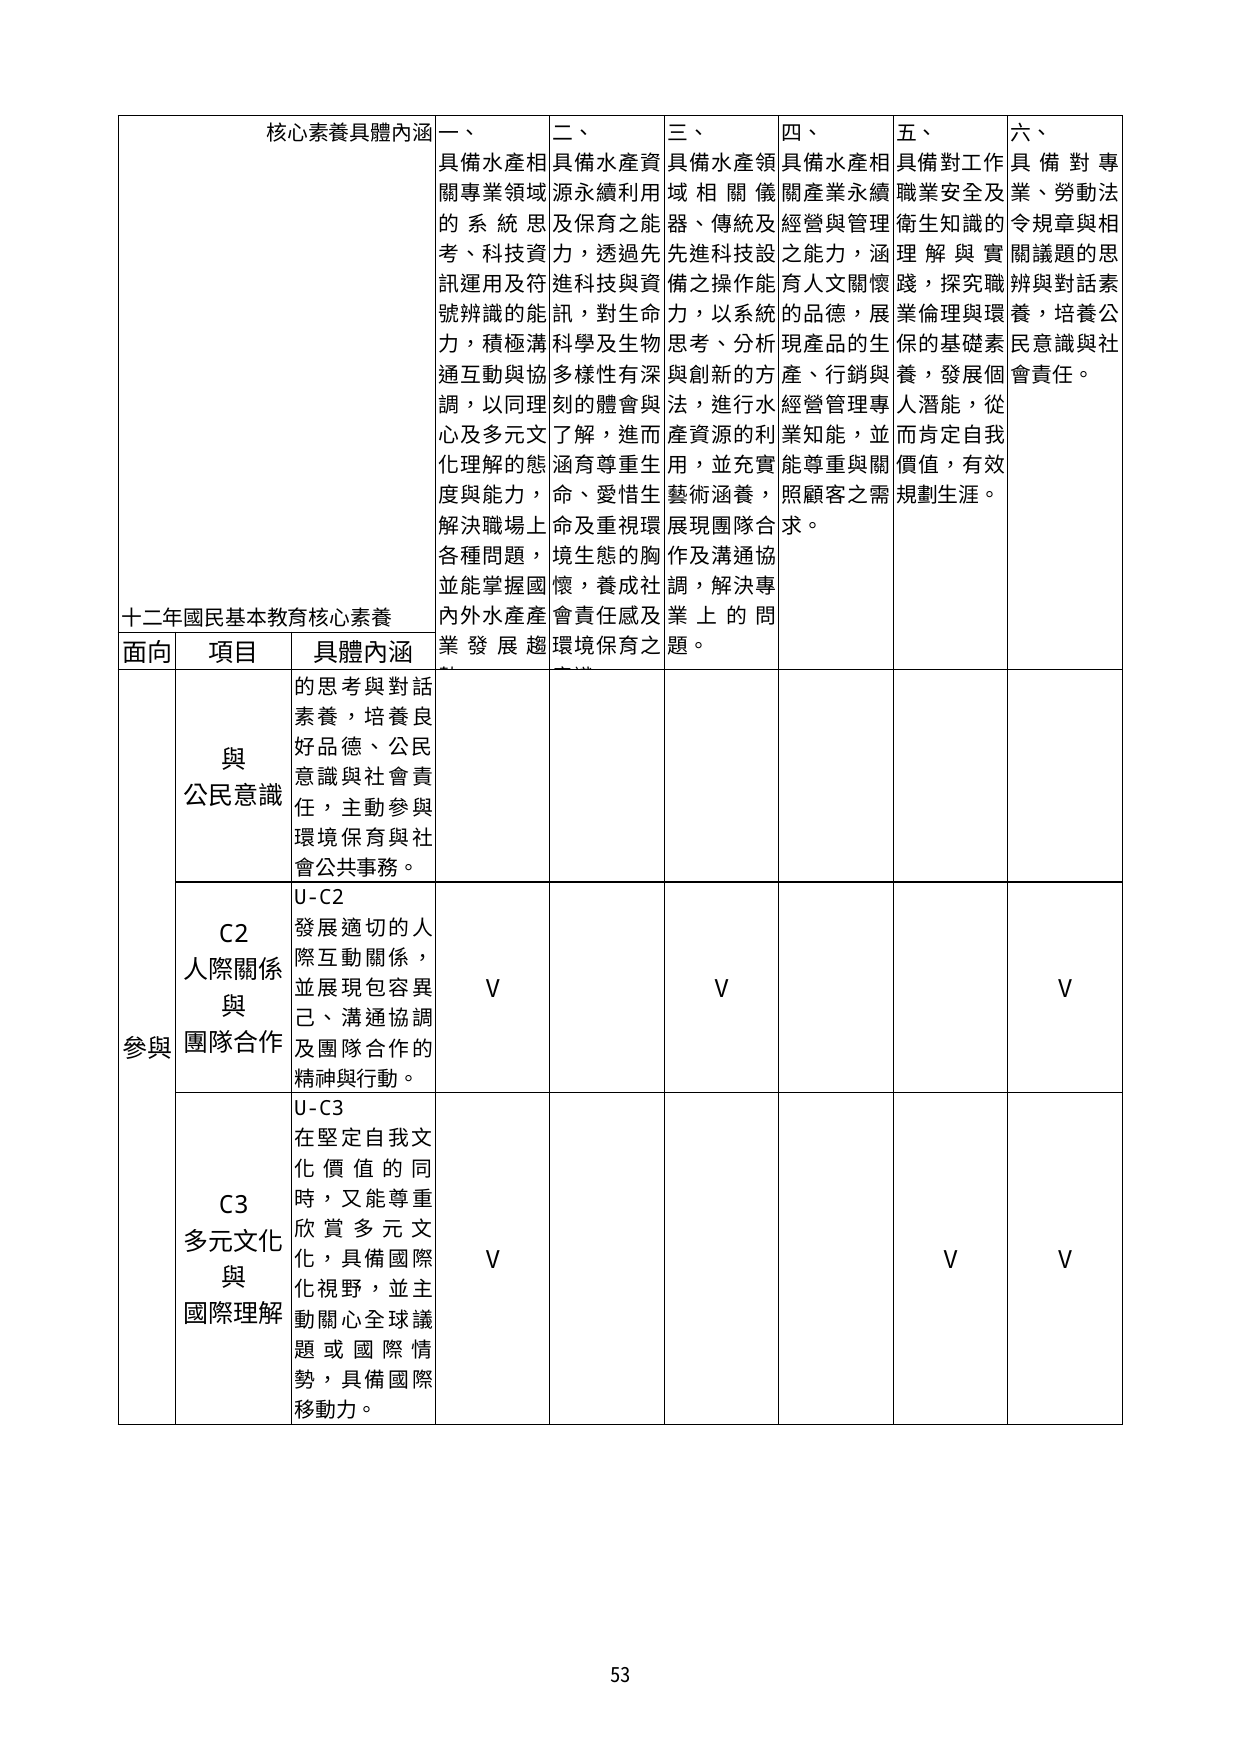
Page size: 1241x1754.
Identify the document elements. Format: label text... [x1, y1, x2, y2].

table_cell [550, 1093, 664, 1424]
table_cell 具體內涵 [292, 633, 435, 669]
table_cell [779, 883, 893, 1092]
table_cell V [665, 883, 778, 1092]
table_cell [779, 1093, 893, 1424]
table_cell [665, 1093, 778, 1424]
table_cell U-C2 發展適切的人際互動關係，並展現包容異己、溝通協調及團隊合作的精神與行動。 [292, 883, 435, 1092]
table_cell [1008, 670, 1122, 881]
table_cell V [1008, 883, 1122, 1092]
table_cell [665, 670, 778, 881]
table_cell 參與 [119, 670, 175, 1424]
table_header 核心素養具體內涵 十二年國民基本教育核心素養 [119, 116, 435, 632]
table_cell V [436, 1093, 549, 1424]
table_cell V [436, 670, 549, 881]
table_header 二、 具備水產資源永續利用及保育之能力，透過先進科技與資訊，對生命科學及生物多樣性有深刻的體會與了解，進而涵育尊重生命、愛惜生命及重視環境生態的胸懷，養成社會責任感及環境保育之意識。 [550, 116, 664, 669]
table_header 六、 具備對專業、勞動法令規章與相關議題的思辨與對話素養，培養公民意識與社會責任。 [1008, 116, 1122, 669]
table_header 三、 具備水產領域相關儀器、傳統及先進科技設備之操作能力，以系統思考、分析與創新的方法，進行水產資源的利用，並充實藝術涵養，展現團隊合作及溝通協調，解決專業上的問題。 [665, 116, 778, 669]
table_cell C3 多元文化與 國際理解 [176, 1093, 291, 1424]
table_cell [550, 883, 664, 1092]
table_cell [894, 670, 1007, 881]
table_header 五、 具備對工作職業安全及衛生知識的理解與實踐，探究職業倫理與環保的基礎素養，發展個人潛能，從而肯定自我價值，有效規劃生涯。 [894, 116, 1007, 669]
table_cell 面向 [119, 633, 175, 669]
table_cell 與 公民意識 [176, 670, 291, 881]
table_cell C2 人際關係與 團隊合作 [176, 883, 291, 1092]
table_cell V [436, 883, 549, 1092]
table_cell V [550, 670, 664, 881]
table_header 一、 具備水產相關專業領域的系統思考、科技資訊運用及符號辨識的能力，積極溝通互動與協調，以同理心及多元文化理解的態度與能力，解決職場上各種問題，並能掌握國內外水產產業發展趨勢。 [436, 116, 549, 669]
table_cell [894, 883, 1007, 1092]
table_header 四、 具備水產相關產業永續經營與管理之能力，涵育人文關懷的品德，展現產品的生產、行銷與經營管理專業知能，並能尊重與關照顧客之需求。 [779, 116, 893, 669]
table_cell U-C3 在堅定自我文化價值的同時，又能尊重欣賞多元文化，具備國際化視野，並主動關心全球議題或國際情勢，具備國際移動力。 [292, 1093, 435, 1424]
table_cell V [1008, 1093, 1122, 1424]
table_cell [779, 670, 893, 881]
table_cell 項目 [176, 633, 291, 669]
table_cell V [894, 1093, 1007, 1424]
table_cell 的思考與對話素養，培養良好品德、公民意識與社會責任，主動參與環境保育與社會公共事務。 [292, 670, 435, 881]
